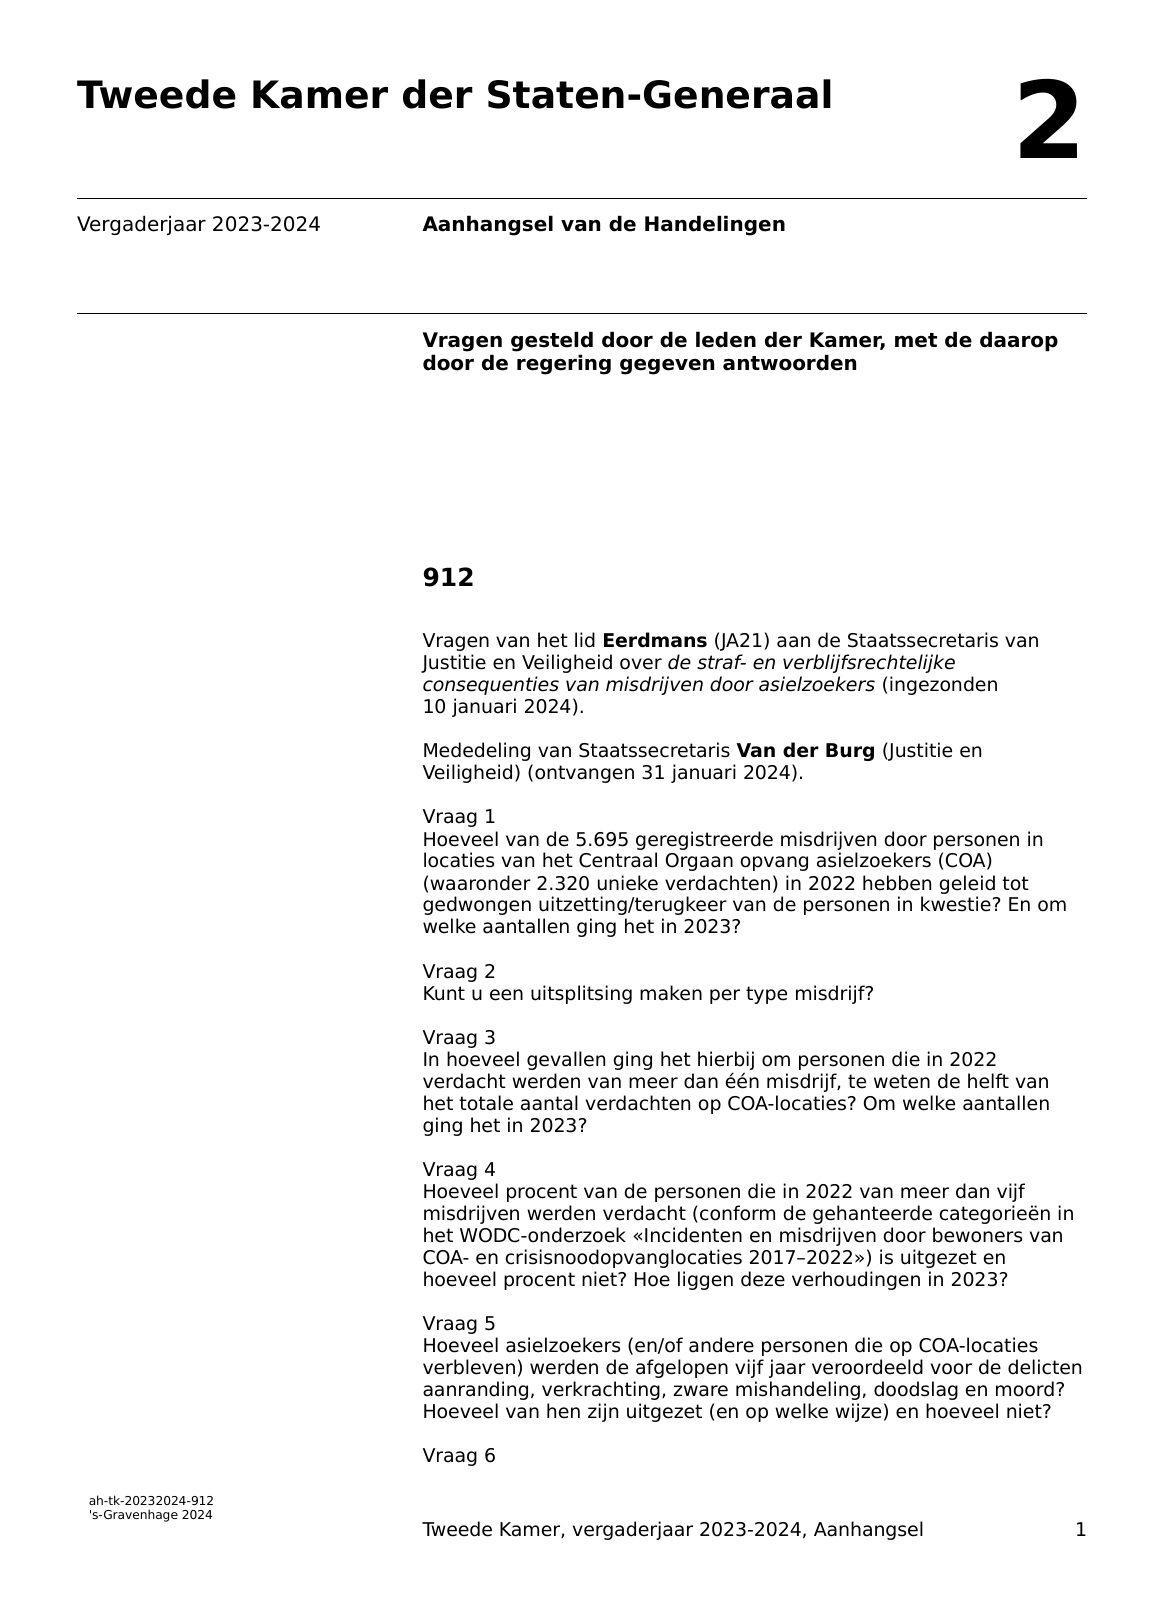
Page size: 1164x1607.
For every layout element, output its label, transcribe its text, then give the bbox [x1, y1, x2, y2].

text 's-Gravenhage 2024 [88, 1508, 323, 1522]
table_cell [77, 314, 422, 375]
text Vraag 3 [422, 1027, 1087, 1049]
text In hoeveel gevallen ging het hierbij om personen die in 2022 verdacht werden van meer dan één misdrijf, te weten de helft van het totale aantal verdachten op COA-locaties? Om welke aantallen ging het in 2023? [422, 1049, 1087, 1137]
text ah-tk-20232024-912 [88, 1494, 323, 1508]
text Vragen van het lid Eerdmans (JA21) aan de Staatssecretaris van Justitie en Veiligheid over de straf- en verblijfsrechtelijke consequenties van misdrijven door asielzoekers (ingezonden 10 januari 2024). [422, 630, 1087, 718]
text Vraag 1 [422, 806, 1087, 828]
text Vraag 2 [422, 961, 1087, 982]
text Vraag 6 [422, 1445, 1087, 1467]
text Vraag 5 [422, 1313, 1087, 1335]
table_cell Vragen gesteld door de leden der Kamer, met de daarop door de regering gegeven antwoorden [422, 314, 1087, 375]
text Vraag 4 [422, 1159, 1087, 1181]
table_cell Aanhangsel van de Handelingen [422, 199, 1087, 313]
text Kunt u een uitsplitsing maken per type misdrijf? [422, 982, 1087, 1004]
table_header 2 [886, 59, 1087, 198]
table_cell Vergaderjaar 2023-2024 [77, 199, 422, 313]
text Mededeling van Staatssecretaris Van der Burg (Justitie en Veiligheid) (ontvangen 31 januari 2024). [422, 740, 1087, 784]
text Hoeveel procent van de personen die in 2022 van meer dan vijf misdrijven werden verdacht (conform de gehanteerde categorieën in het WODC-onderzoek «Incidenten en misdrijven door bewoners van COA- en crisisnoodopvanglocaties 2017–2022») is uitgezet en hoeveel procent niet? Hoe liggen deze verhoudingen in 2023? [422, 1181, 1087, 1291]
text Hoeveel van de 5.695 geregistreerde misdrijven door personen in locaties van het Centraal Orgaan opvang asielzoekers (COA) (waaronder 2.320 unieke verdachten) in 2022 hebben geleid tot gedwongen uitzetting/terugkeer van de personen in kwestie? En om welke aantallen ging het in 2023? [422, 828, 1087, 938]
text Hoeveel asielzoekers (en/of andere personen die op COA-locaties verbleven) werden de afgelopen vijf jaar veroordeeld voor de delicten aanranding, verkrachting, zware mishandeling, doodslag en moord? Hoeveel van hen zijn uitgezet (en op welke wijze) en hoeveel niet? [422, 1335, 1087, 1423]
text 912 [422, 563, 1087, 592]
table_header Tweede Kamer der Staten-Generaal [77, 59, 886, 198]
